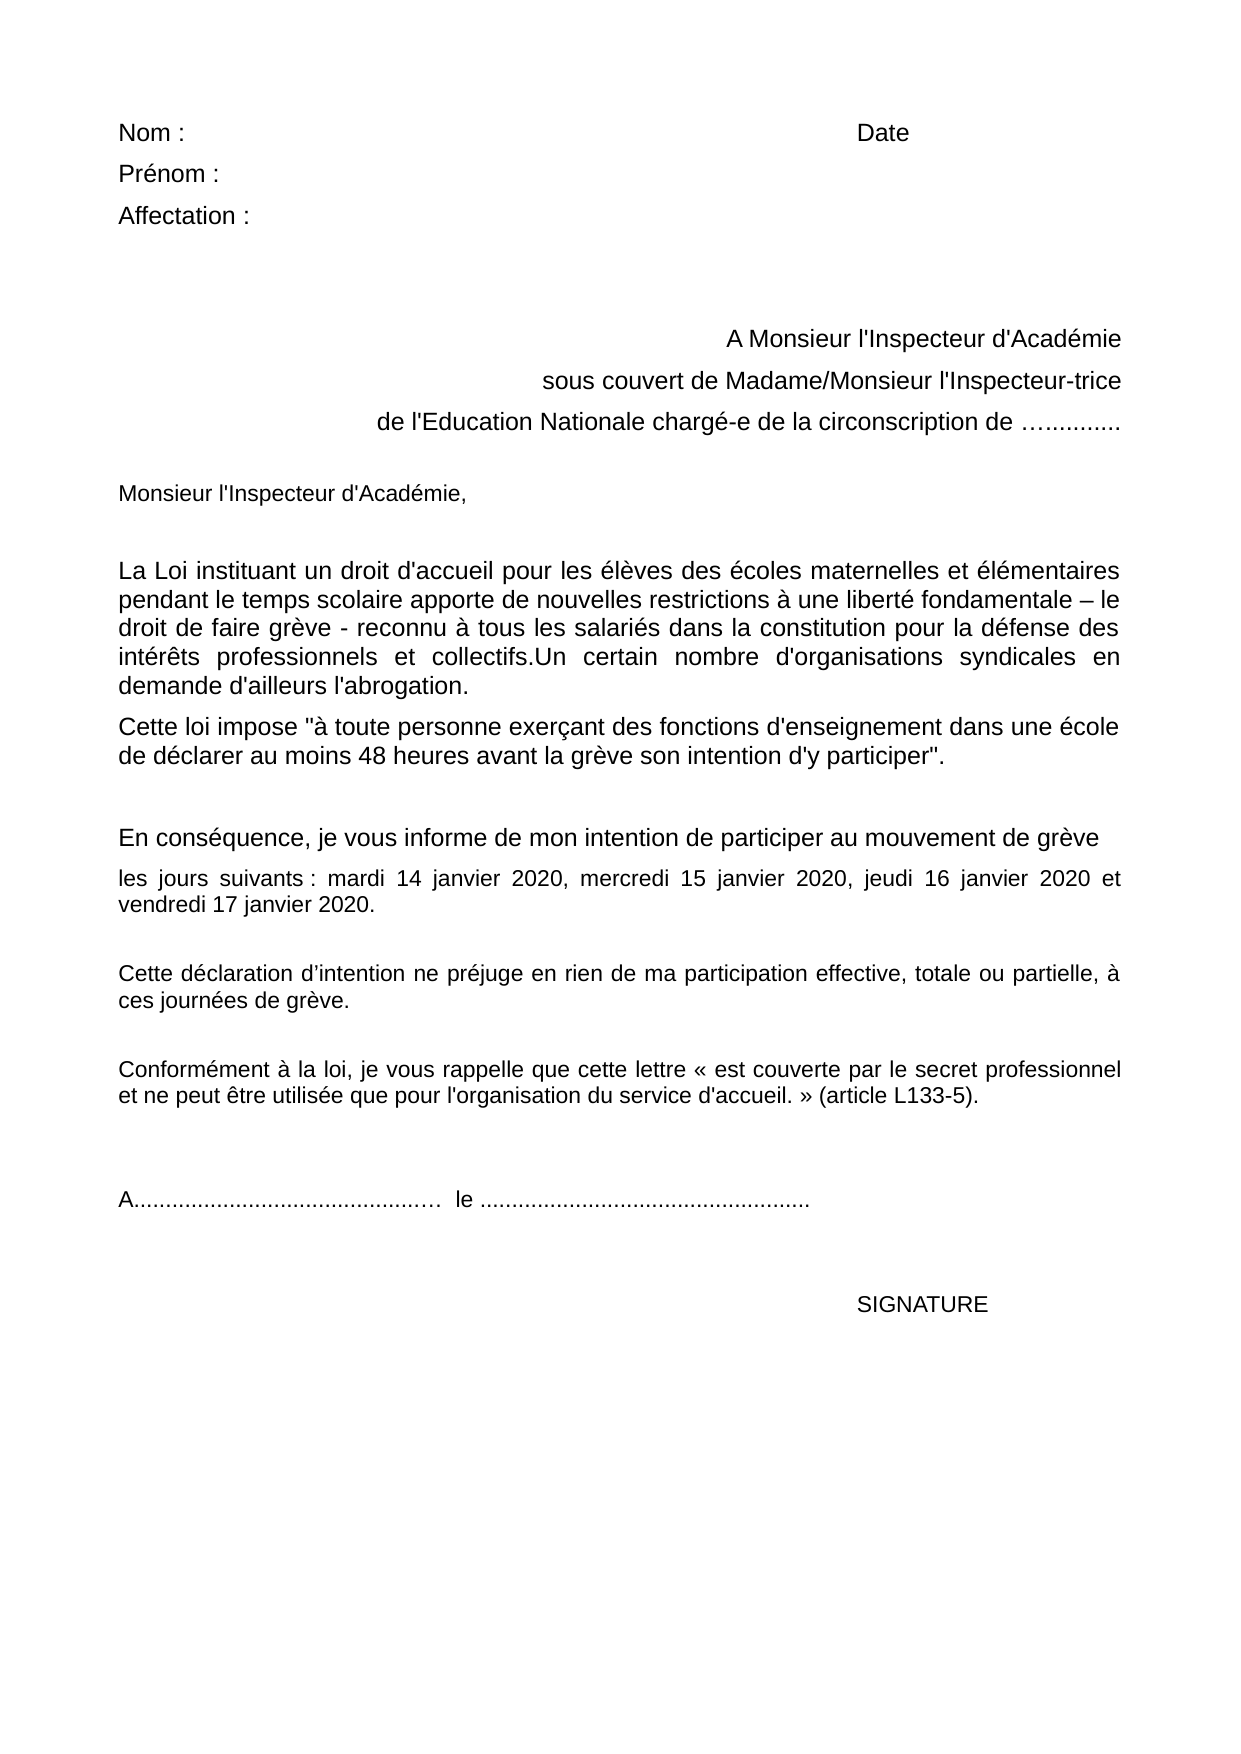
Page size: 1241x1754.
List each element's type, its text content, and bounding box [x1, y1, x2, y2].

text de l'Education Nationale chargé-e de la circonscription de …........... [118, 407, 1122, 436]
text Cette déclaration d’intention ne préjuge en rien de ma participation effective, totale ou partielle, à ces journées de grève. [118, 960, 1122, 1013]
text En conséquence, je vous informe de mon intention de participer au mouvement de grève [118, 823, 1122, 852]
text sous couvert de Madame/Monsieur l'Inspecteur-trice [118, 366, 1122, 394]
text La Loi instituant un droit d'accueil pour les élèves des écoles maternelles et élémentaires pendant le temps scolaire apporte de nouvelles restrictions à une liberté fondamentale – le droit de faire grève - reconnu à tous les salariés dans la constitution pour la défense des intérêts professionnels et collectifs.Un certain nombre d'organisations syndicales en demande d'ailleurs l'abrogation. [118, 556, 1122, 699]
text SIGNATURE [118, 1291, 1122, 1317]
text les jours suivants : mardi 14 janvier 2020, mercredi 15 janvier 2020, jeudi 16 janvier 2020 et vendredi 17 janvier 2020. [118, 864, 1122, 917]
text Affectation : [118, 201, 1122, 229]
text A Monsieur l'Inspecteur d'Académie [118, 324, 1122, 353]
text Nom : Date [118, 118, 1122, 147]
text Conformément à la loi, je vous rappelle que cette lettre « est couverte par le secret professionnel et ne peut être utilisée que pour l'organisation du service d'accueil. » (article L133-5). [118, 1056, 1122, 1109]
text Monsieur l'Inspecteur d'Académie, [118, 480, 1122, 506]
text A.............................................… le .................................................... [118, 1186, 1122, 1213]
text Prénom : [118, 159, 1122, 188]
text Cette loi impose "à toute personne exerçant des fonctions d'enseignement dans une école de déclarer au moins 48 heures avant la grève son intention d'y participer". [118, 712, 1122, 769]
